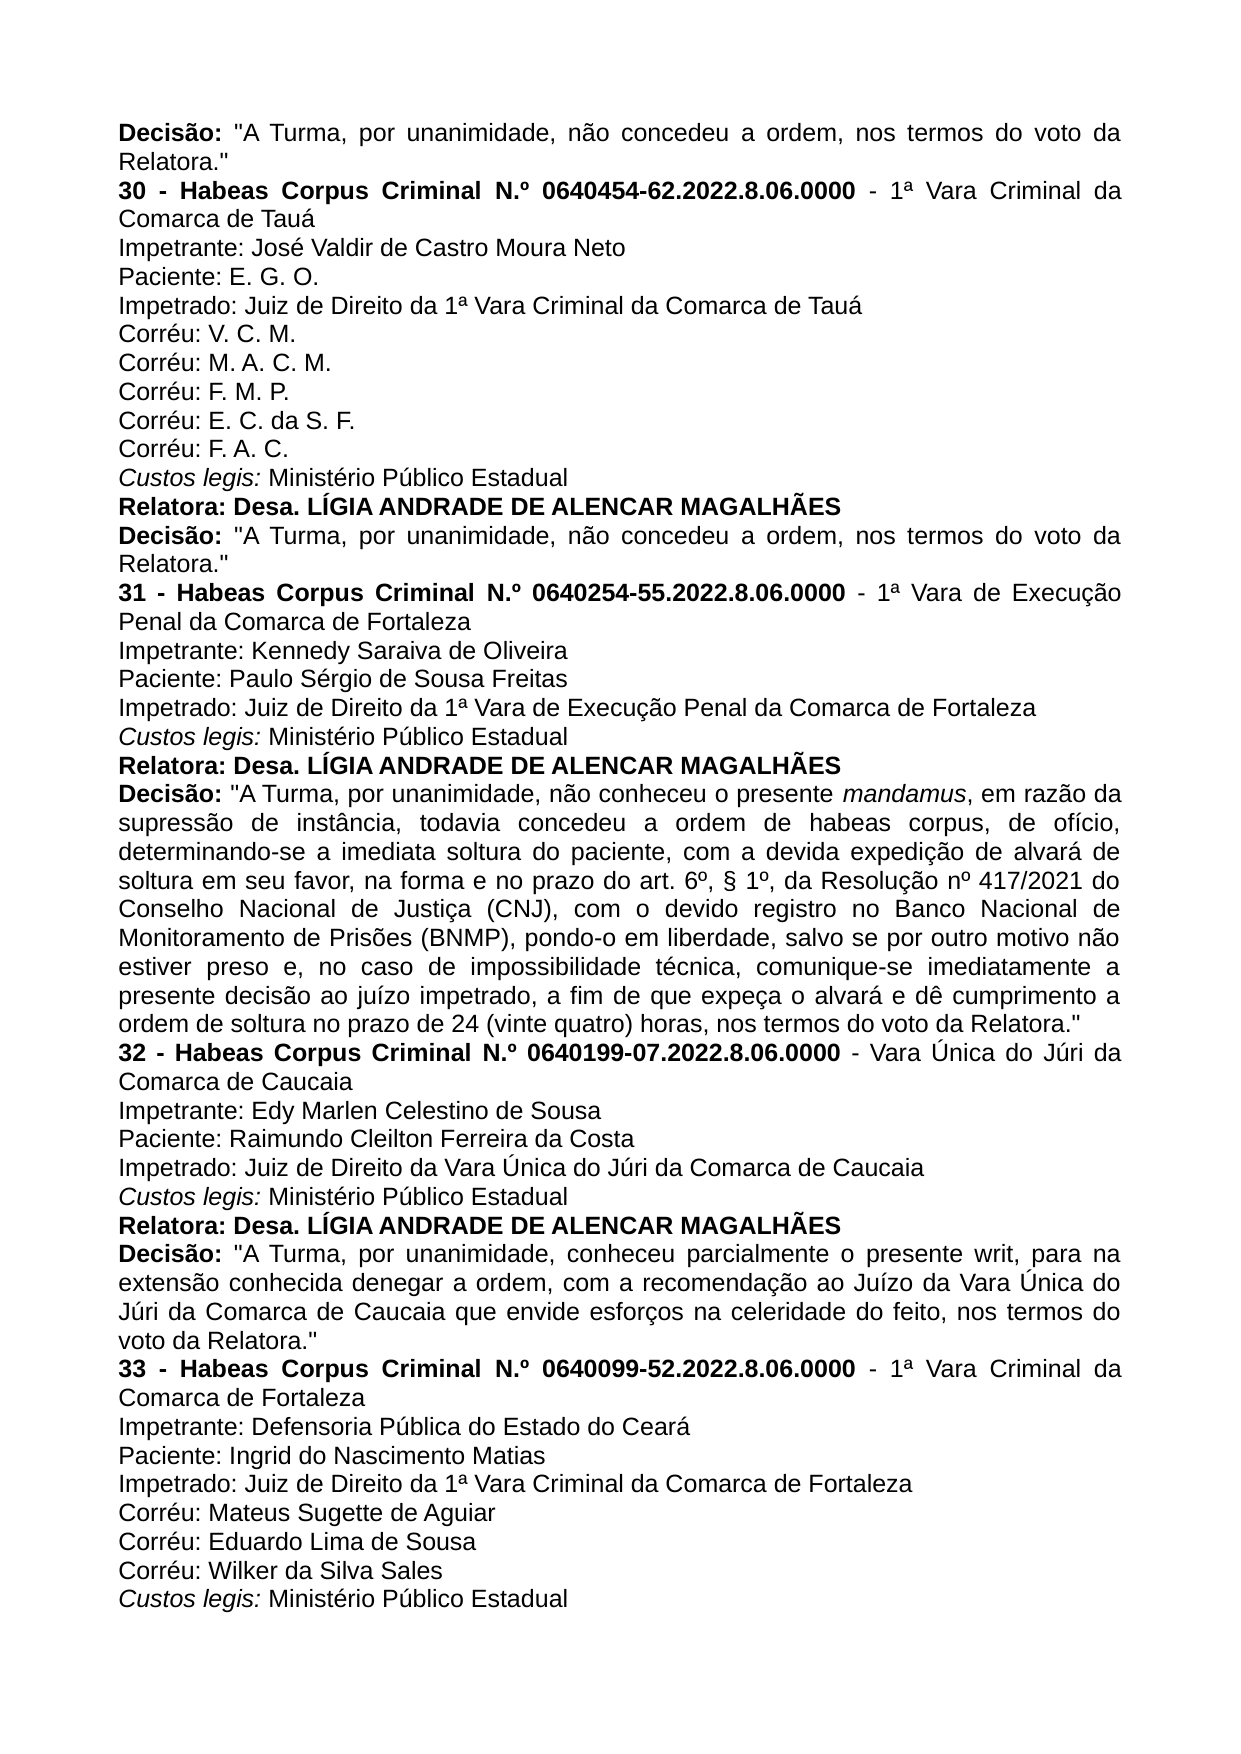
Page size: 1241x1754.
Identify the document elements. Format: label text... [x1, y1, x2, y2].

text 33 - Habeas Corpus Criminal N.º 0640099-52.2022.8.06.0000 - 1ª Vara Criminal da Comarca de Fortaleza [118, 1354, 1122, 1412]
text Corréu: Wilker da Silva Sales [118, 1556, 1122, 1584]
text Relatora: Desa. LÍGIA ANDRADE DE ALENCAR MAGALHÃES [118, 751, 1122, 779]
text Corréu: M. A. C. M. [118, 348, 1122, 377]
text Corréu: F. M. P. [118, 377, 1122, 406]
text Custos legis: Ministério Público Estadual [118, 722, 1122, 751]
text Impetrante: Kennedy Saraiva de Oliveira [118, 636, 1122, 664]
text Decisão: "A Turma, por unanimidade, não concedeu a ordem, nos termos do voto da Relatora." [118, 521, 1122, 578]
text Impetrante: Defensoria Pública do Estado do Ceará [118, 1412, 1122, 1441]
text Decisão: "A Turma, por unanimidade, não concedeu a ordem, nos termos do voto da Relatora." [118, 118, 1122, 176]
text Paciente: E. G. O. [118, 262, 1122, 291]
text Corréu: E. C. da S. F. [118, 406, 1122, 434]
text 31 - Habeas Corpus Criminal N.º 0640254-55.2022.8.06.0000 - 1ª Vara de Execução Penal da Comarca de Fortaleza [118, 578, 1122, 636]
text Paciente: Raimundo Cleilton Ferreira da Costa [118, 1124, 1122, 1153]
text Paciente: Paulo Sérgio de Sousa Freitas [118, 664, 1122, 693]
text Custos legis: Ministério Público Estadual [118, 1584, 1122, 1613]
text Impetrado: Juiz de Direito da 1ª Vara Criminal da Comarca de Tauá [118, 291, 1122, 319]
text Impetrante: Edy Marlen Celestino de Sousa [118, 1096, 1122, 1124]
text Relatora: Desa. LÍGIA ANDRADE DE ALENCAR MAGALHÃES [118, 1211, 1122, 1239]
text Custos legis: Ministério Público Estadual [118, 463, 1122, 492]
text 32 - Habeas Corpus Criminal N.º 0640199-07.2022.8.06.0000 - Vara Única do Júri da Comarca de Caucaia [118, 1038, 1122, 1096]
text Impetrado: Juiz de Direito da 1ª Vara Criminal da Comarca de Fortaleza [118, 1469, 1122, 1498]
text Corréu: Eduardo Lima de Sousa [118, 1527, 1122, 1556]
text Paciente: Ingrid do Nascimento Matias [118, 1441, 1122, 1469]
text Corréu: Mateus Sugette de Aguiar [118, 1498, 1122, 1527]
text 30 - Habeas Corpus Criminal N.º 0640454-62.2022.8.06.0000 - 1ª Vara Criminal da Comarca de Tauá [118, 176, 1122, 233]
text Corréu: F. A. C. [118, 434, 1122, 463]
text Corréu: V. C. M. [118, 319, 1122, 348]
text Impetrado: Juiz de Direito da 1ª Vara de Execução Penal da Comarca de Fortaleza [118, 693, 1122, 722]
text Impetrado: Juiz de Direito da Vara Única do Júri da Comarca de Caucaia [118, 1153, 1122, 1182]
text Custos legis: Ministério Público Estadual [118, 1182, 1122, 1211]
text Relatora: Desa. LÍGIA ANDRADE DE ALENCAR MAGALHÃES [118, 492, 1122, 521]
text Decisão: "A Turma, por unanimidade, não conheceu o presente mandamus, em razão da supressão de instância, todavia concedeu a ordem de habeas corpus, de ofício, determinando-se a imediata soltura do paciente, com a devida expedição de alvará de soltura em seu favor, na forma e no prazo do art. 6º, § 1º, da Resolução nº 417/2021 do Conselho Nacional de Justiça (CNJ), com o devido registro no Banco Nacional de Monitoramento de Prisões (BNMP), pondo-o em liberdade, salvo se por outro motivo não estiver preso e, no caso de impossibilidade técnica, comunique-se imediatamente a presente decisão ao juízo impetrado, a fim de que expeça o alvará e dê cumprimento a ordem de soltura no prazo de 24 (vinte quatro) horas, nos termos do voto da Relatora." [118, 779, 1122, 1038]
text Decisão: "A Turma, por unanimidade, conheceu parcialmente o presente writ, para na extensão conhecida denegar a ordem, com a recomendação ao Juízo da Vara Única do Júri da Comarca de Caucaia que envide esforços na celeridade do feito, nos termos do voto da Relatora." [118, 1239, 1122, 1354]
text Impetrante: José Valdir de Castro Moura Neto [118, 233, 1122, 262]
